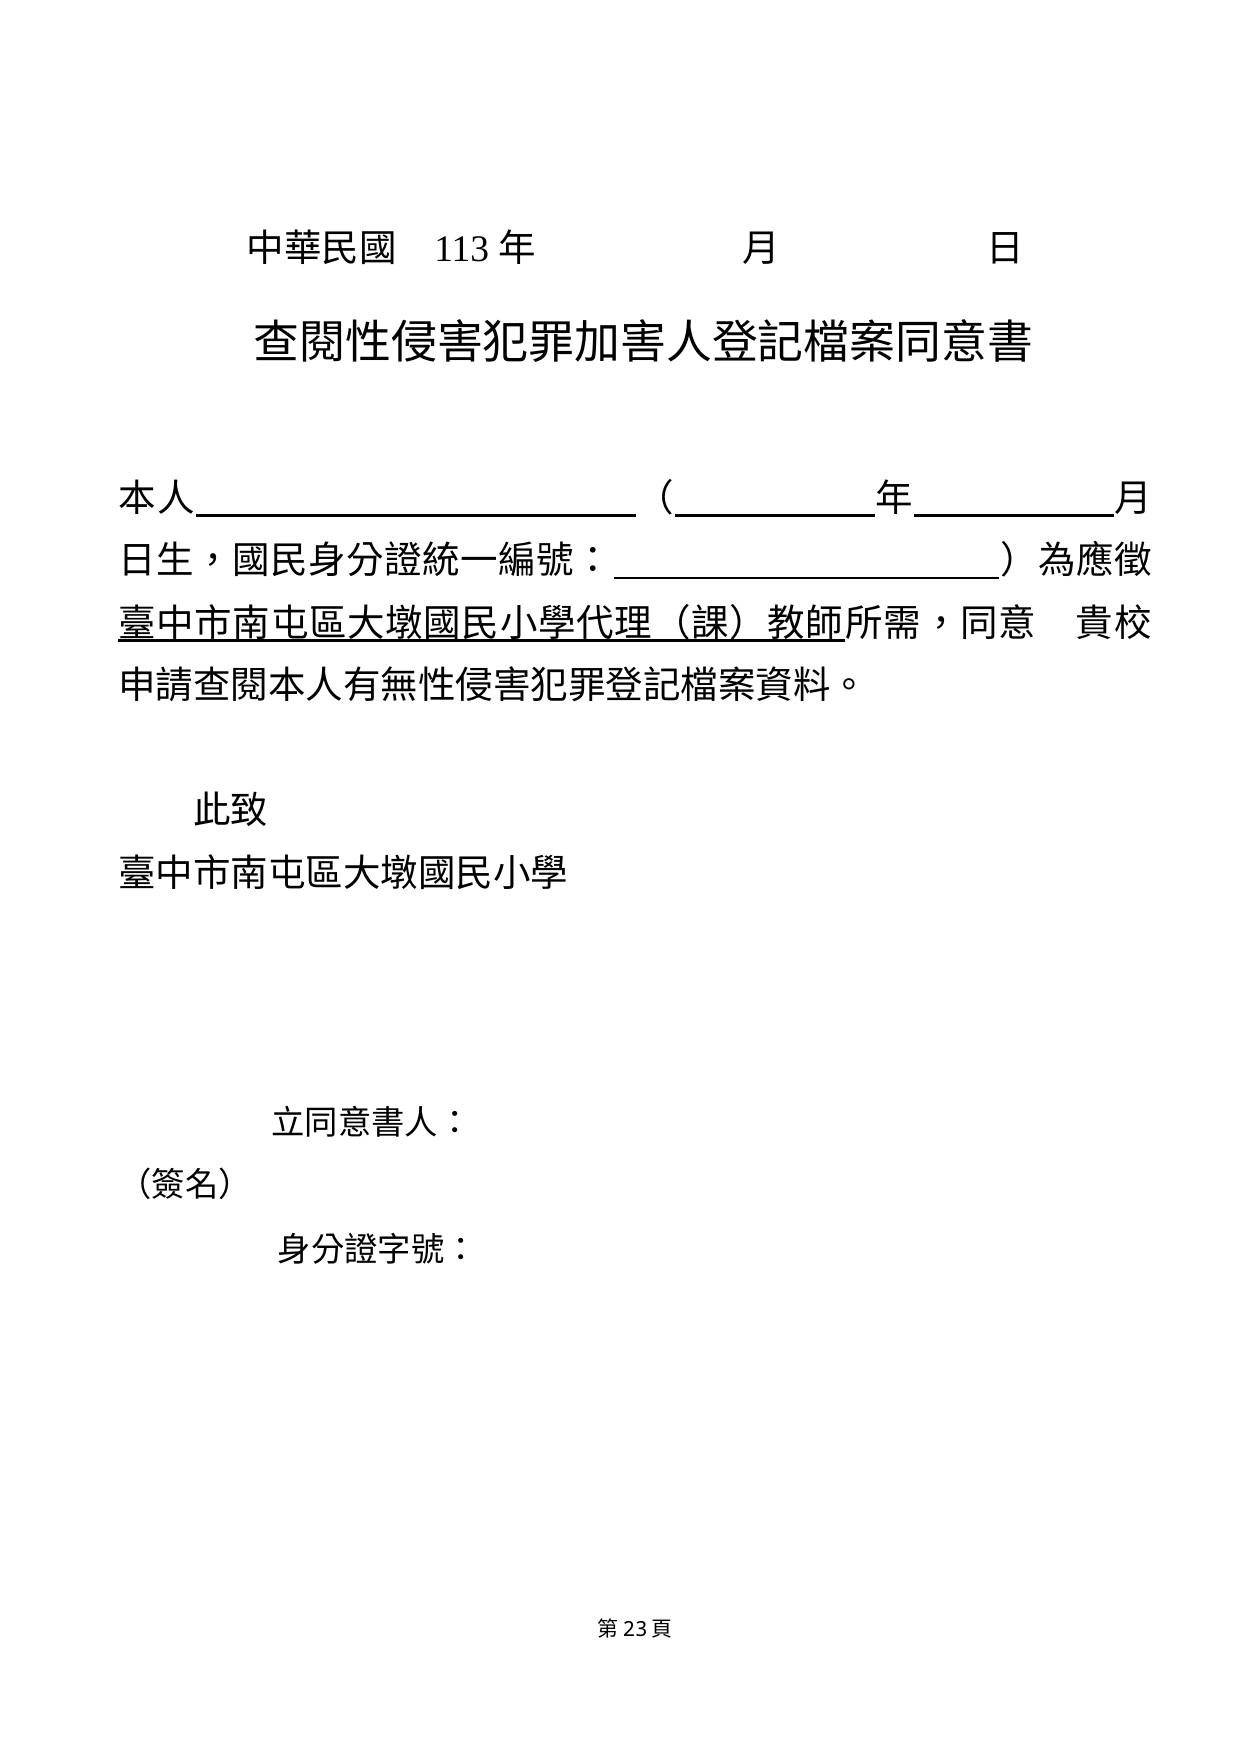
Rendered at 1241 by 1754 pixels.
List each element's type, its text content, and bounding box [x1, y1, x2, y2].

text 臺中市南屯區大墩國民小學 [118, 828, 1152, 890]
text 本人 （ 年 月 日生，國民身分證統一編號： ）為應徵臺中市南屯區大墩國民小學代理（課）教師所需，同意 貴校申請查閱本人有無性侵害犯罪登記檔案資料。 [118, 453, 1152, 703]
text 查閱性侵害犯罪加害人登記檔案同意書 [118, 265, 1168, 390]
text 中華民國 113 年 月 日 [118, 203, 1152, 265]
text 立同意書人： （簽名） [118, 1078, 1152, 1203]
text 此致 [118, 765, 1152, 828]
text 身分證字號： [118, 1203, 1152, 1265]
